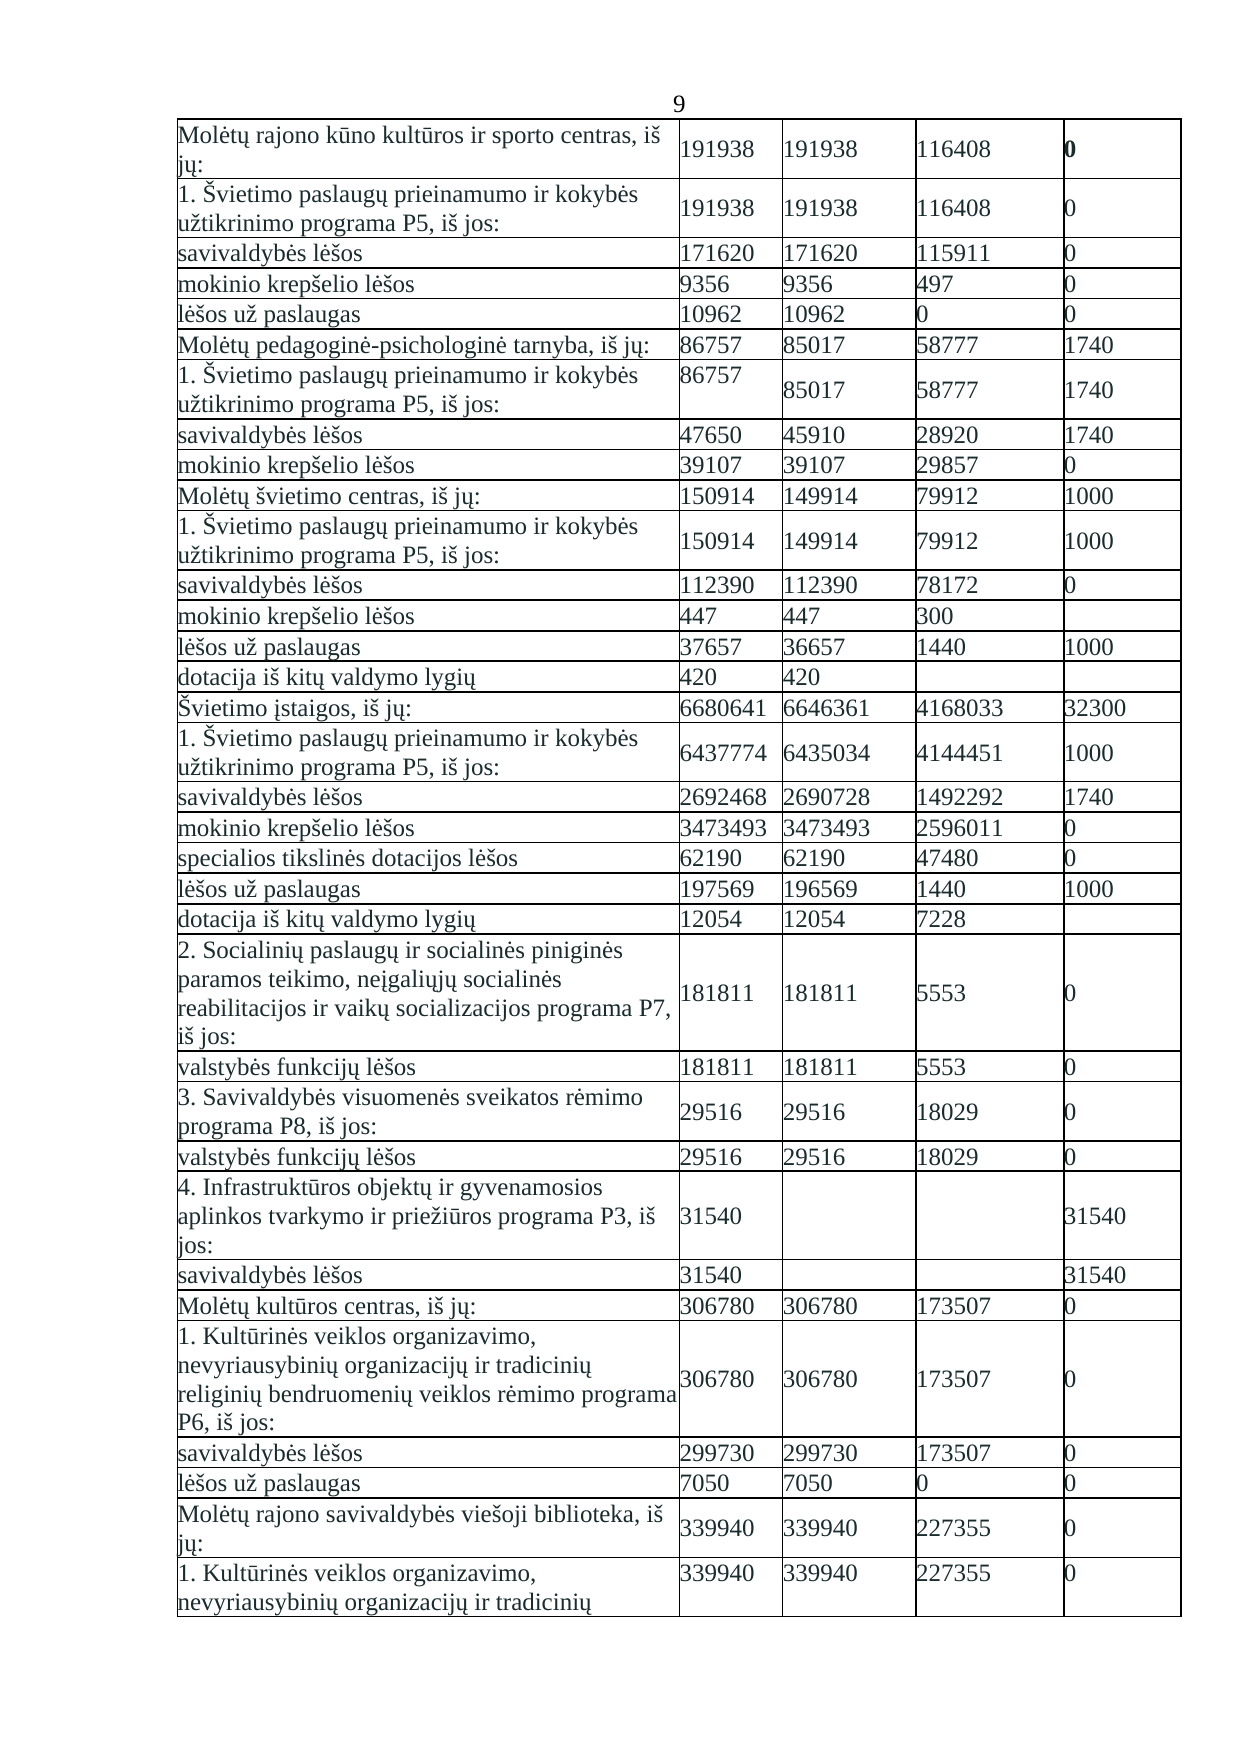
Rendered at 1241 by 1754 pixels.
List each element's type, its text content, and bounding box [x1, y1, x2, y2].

table_cell 29516 [680, 1142, 782, 1170]
table_cell 86757 [680, 360, 782, 418]
table_cell 4144451 [917, 723, 1063, 781]
table_cell 0 [1065, 1438, 1180, 1467]
table_cell 112390 [680, 571, 782, 599]
table_cell 12054 [680, 905, 782, 933]
table_cell lėšos už paslaugas [178, 632, 679, 660]
table_cell 62190 [680, 843, 782, 872]
table_cell 85017 [783, 360, 915, 418]
table_cell 181811 [783, 935, 915, 1050]
table_cell 1492292 [917, 782, 1063, 811]
table_cell [1065, 905, 1180, 933]
table_cell 31540 [1065, 1172, 1180, 1258]
table_cell 2. Socialinių paslaugų ir socialinės piniginės paramos teikimo, neįgaliųjų socialinės reabilitacijos ir vaikų socializacijos programa P7, iš jos: [178, 935, 679, 1050]
table_cell 78172 [917, 571, 1063, 599]
table_cell 29516 [783, 1142, 915, 1170]
table_cell 9356 [680, 269, 782, 298]
table_cell Molėtų kultūros centras, iš jų: [178, 1291, 679, 1319]
table_cell 58777 [917, 360, 1063, 418]
table_cell [1065, 662, 1180, 691]
table_cell 0 [1065, 179, 1180, 237]
table_cell 0 [1065, 571, 1180, 599]
table_cell 1000 [1065, 874, 1180, 903]
table_cell 0 [1065, 269, 1180, 298]
table_cell 0 [917, 1468, 1063, 1497]
table_cell 9356 [783, 269, 915, 298]
table_cell 1. Švietimo paslaugų prieinamumo ir kokybės užtikrinimo programa P5, iš jos: [178, 723, 679, 781]
table_cell [1065, 601, 1180, 630]
table_cell 6435034 [783, 723, 915, 781]
table_cell 1740 [1065, 782, 1180, 811]
table_cell 339940 [783, 1558, 915, 1616]
table_cell Švietimo įstaigos, iš jų: [178, 693, 679, 721]
table_cell 5553 [917, 1052, 1063, 1081]
table_cell 112390 [783, 571, 915, 599]
table_cell 0 [1065, 1321, 1180, 1436]
table_cell savivaldybės lėšos [178, 571, 679, 599]
table_cell 115911 [917, 238, 1063, 267]
table_cell 299730 [680, 1438, 782, 1467]
table_cell 36657 [783, 632, 915, 660]
table_cell 173507 [917, 1291, 1063, 1319]
table_cell 173507 [917, 1438, 1063, 1467]
table_cell 37657 [680, 632, 782, 660]
table_cell 116408 [917, 179, 1063, 237]
table_cell 31540 [680, 1260, 782, 1289]
table_cell [783, 1260, 915, 1289]
table_cell 0 [1065, 450, 1180, 479]
table_cell savivaldybės lėšos [178, 1438, 679, 1467]
table_cell 10962 [680, 299, 782, 328]
table_cell 0 [1065, 1142, 1180, 1170]
table_cell valstybės funkcijų lėšos [178, 1052, 679, 1081]
table_cell savivaldybės lėšos [178, 420, 679, 448]
table_cell 306780 [783, 1291, 915, 1319]
table_cell [917, 662, 1063, 691]
table_cell 339940 [783, 1499, 915, 1557]
table_cell lėšos už paslaugas [178, 299, 679, 328]
table_cell 1000 [1065, 481, 1180, 509]
table_cell 0 [1065, 1499, 1180, 1557]
table_cell 150914 [680, 511, 782, 569]
table_cell 2596011 [917, 813, 1063, 842]
table_cell 2690728 [783, 782, 915, 811]
table_cell 0 [1065, 813, 1180, 842]
table_cell 6646361 [783, 693, 915, 721]
table_cell 0 [1065, 299, 1180, 328]
table_cell 0 [1065, 1052, 1180, 1081]
table_cell Molėtų rajono savivaldybės viešoji biblioteka, iš jų: [178, 1499, 679, 1557]
table_cell 31540 [1065, 1260, 1180, 1289]
table_cell 18029 [917, 1082, 1063, 1140]
table_cell 58777 [917, 330, 1063, 359]
table_cell 149914 [783, 481, 915, 509]
table_cell 79912 [917, 511, 1063, 569]
table_cell 18029 [917, 1142, 1063, 1170]
table_cell 306780 [680, 1291, 782, 1319]
table_cell 0 [1065, 238, 1180, 267]
table_cell 227355 [917, 1499, 1063, 1557]
table_cell 116408 [917, 120, 1063, 177]
table_cell 420 [680, 662, 782, 691]
table_cell 447 [783, 601, 915, 630]
table_cell 86757 [680, 330, 782, 359]
table_cell [783, 1172, 915, 1258]
table_cell 447 [680, 601, 782, 630]
table_cell savivaldybės lėšos [178, 1260, 679, 1289]
table_cell 31540 [680, 1172, 782, 1258]
table_cell Molėtų švietimo centras, iš jų: [178, 481, 679, 509]
table_cell 1740 [1065, 330, 1180, 359]
table_cell 4. Infrastruktūros objektų ir gyvenamosios aplinkos tvarkymo ir priežiūros programa P3, iš jos: [178, 1172, 679, 1258]
table_cell 0 [1065, 843, 1180, 872]
table_cell 0 [1065, 1558, 1180, 1616]
table_cell 227355 [917, 1558, 1063, 1616]
table_cell Molėtų pedagoginė-psichologinė tarnyba, iš jų: [178, 330, 679, 359]
table_cell 5553 [917, 935, 1063, 1050]
table_cell savivaldybės lėšos [178, 782, 679, 811]
table_cell 191938 [783, 179, 915, 237]
table_cell 1. Kultūrinės veiklos organizavimo, nevyriausybinių organizacijų ir tradicinių religinių bendruomenių veiklos rėmimo programa P6, iš jos: [178, 1321, 679, 1436]
table_cell dotacija iš kitų valdymo lygių [178, 905, 679, 933]
table_cell 1740 [1065, 420, 1180, 448]
table_cell 2692468 [680, 782, 782, 811]
table_cell 0 [1065, 1291, 1180, 1319]
table_cell 0 [917, 299, 1063, 328]
table_cell 339940 [680, 1558, 782, 1616]
table_cell 306780 [680, 1321, 782, 1436]
table_cell 191938 [680, 179, 782, 237]
table_cell 150914 [680, 481, 782, 509]
table_cell 1. Kultūrinės veiklos organizavimo, nevyriausybinių organizacijų ir tradicinių [178, 1558, 679, 1616]
table_cell 28920 [917, 420, 1063, 448]
table_cell 181811 [783, 1052, 915, 1081]
table_cell 1000 [1065, 632, 1180, 660]
table_cell 3473493 [680, 813, 782, 842]
table_cell 171620 [680, 238, 782, 267]
table_cell 1740 [1065, 360, 1180, 418]
table_cell 29516 [783, 1082, 915, 1140]
table_cell valstybės funkcijų lėšos [178, 1142, 679, 1170]
table_cell 1440 [917, 874, 1063, 903]
table_cell mokinio krepšelio lėšos [178, 813, 679, 842]
table_cell 45910 [783, 420, 915, 448]
table_cell 39107 [783, 450, 915, 479]
table_cell savivaldybės lėšos [178, 238, 679, 267]
table_cell 339940 [680, 1499, 782, 1557]
table_cell 7050 [783, 1468, 915, 1497]
table_cell 12054 [783, 905, 915, 933]
table_cell dotacija iš kitų valdymo lygių [178, 662, 679, 691]
table_cell 299730 [783, 1438, 915, 1467]
table_cell mokinio krepšelio lėšos [178, 601, 679, 630]
table_cell [917, 1172, 1063, 1258]
table_cell 1. Švietimo paslaugų prieinamumo ir kokybės užtikrinimo programa P5, iš jos: [178, 360, 679, 418]
table_cell 420 [783, 662, 915, 691]
table_cell 47480 [917, 843, 1063, 872]
table_cell 300 [917, 601, 1063, 630]
table_cell 1. Švietimo paslaugų prieinamumo ir kokybės užtikrinimo programa P5, iš jos: [178, 179, 679, 237]
table_cell 191938 [680, 120, 782, 177]
table_cell 0 [1065, 120, 1180, 177]
table_cell 29857 [917, 450, 1063, 479]
table_cell 149914 [783, 511, 915, 569]
table_cell 1440 [917, 632, 1063, 660]
table_cell 306780 [783, 1321, 915, 1436]
table_cell 191938 [783, 120, 915, 177]
table_cell 79912 [917, 481, 1063, 509]
table_cell 197569 [680, 874, 782, 903]
table_cell 7050 [680, 1468, 782, 1497]
table_cell 32300 [1065, 693, 1180, 721]
table_cell 6680641 [680, 693, 782, 721]
table_cell mokinio krepšelio lėšos [178, 450, 679, 479]
table_cell mokinio krepšelio lėšos [178, 269, 679, 298]
table_cell lėšos už paslaugas [178, 874, 679, 903]
table_cell 85017 [783, 330, 915, 359]
table_cell 497 [917, 269, 1063, 298]
table_cell 4168033 [917, 693, 1063, 721]
table_cell 1. Švietimo paslaugų prieinamumo ir kokybės užtikrinimo programa P5, iš jos: [178, 511, 679, 569]
table_cell 39107 [680, 450, 782, 479]
table_cell 1000 [1065, 511, 1180, 569]
table_cell 181811 [680, 1052, 782, 1081]
table_cell 7228 [917, 905, 1063, 933]
table_cell 0 [1065, 935, 1180, 1050]
table_cell 3473493 [783, 813, 915, 842]
table_cell 0 [1065, 1082, 1180, 1140]
table_cell 0 [1065, 1468, 1180, 1497]
table_cell [917, 1260, 1063, 1289]
table_cell 3. Savivaldybės visuomenės sveikatos rėmimo programa P8, iš jos: [178, 1082, 679, 1140]
table_cell 10962 [783, 299, 915, 328]
table_cell 1000 [1065, 723, 1180, 781]
table_cell 171620 [783, 238, 915, 267]
table_cell 173507 [917, 1321, 1063, 1436]
table_cell 29516 [680, 1082, 782, 1140]
table_cell 196569 [783, 874, 915, 903]
table_cell Molėtų rajono kūno kultūros ir sporto centras, iš jų: [178, 120, 679, 177]
table_cell 6437774 [680, 723, 782, 781]
table_cell 62190 [783, 843, 915, 872]
table_cell specialios tikslinės dotacijos lėšos [178, 843, 679, 872]
table_cell lėšos už paslaugas [178, 1468, 679, 1497]
table_cell 181811 [680, 935, 782, 1050]
table_cell 47650 [680, 420, 782, 448]
